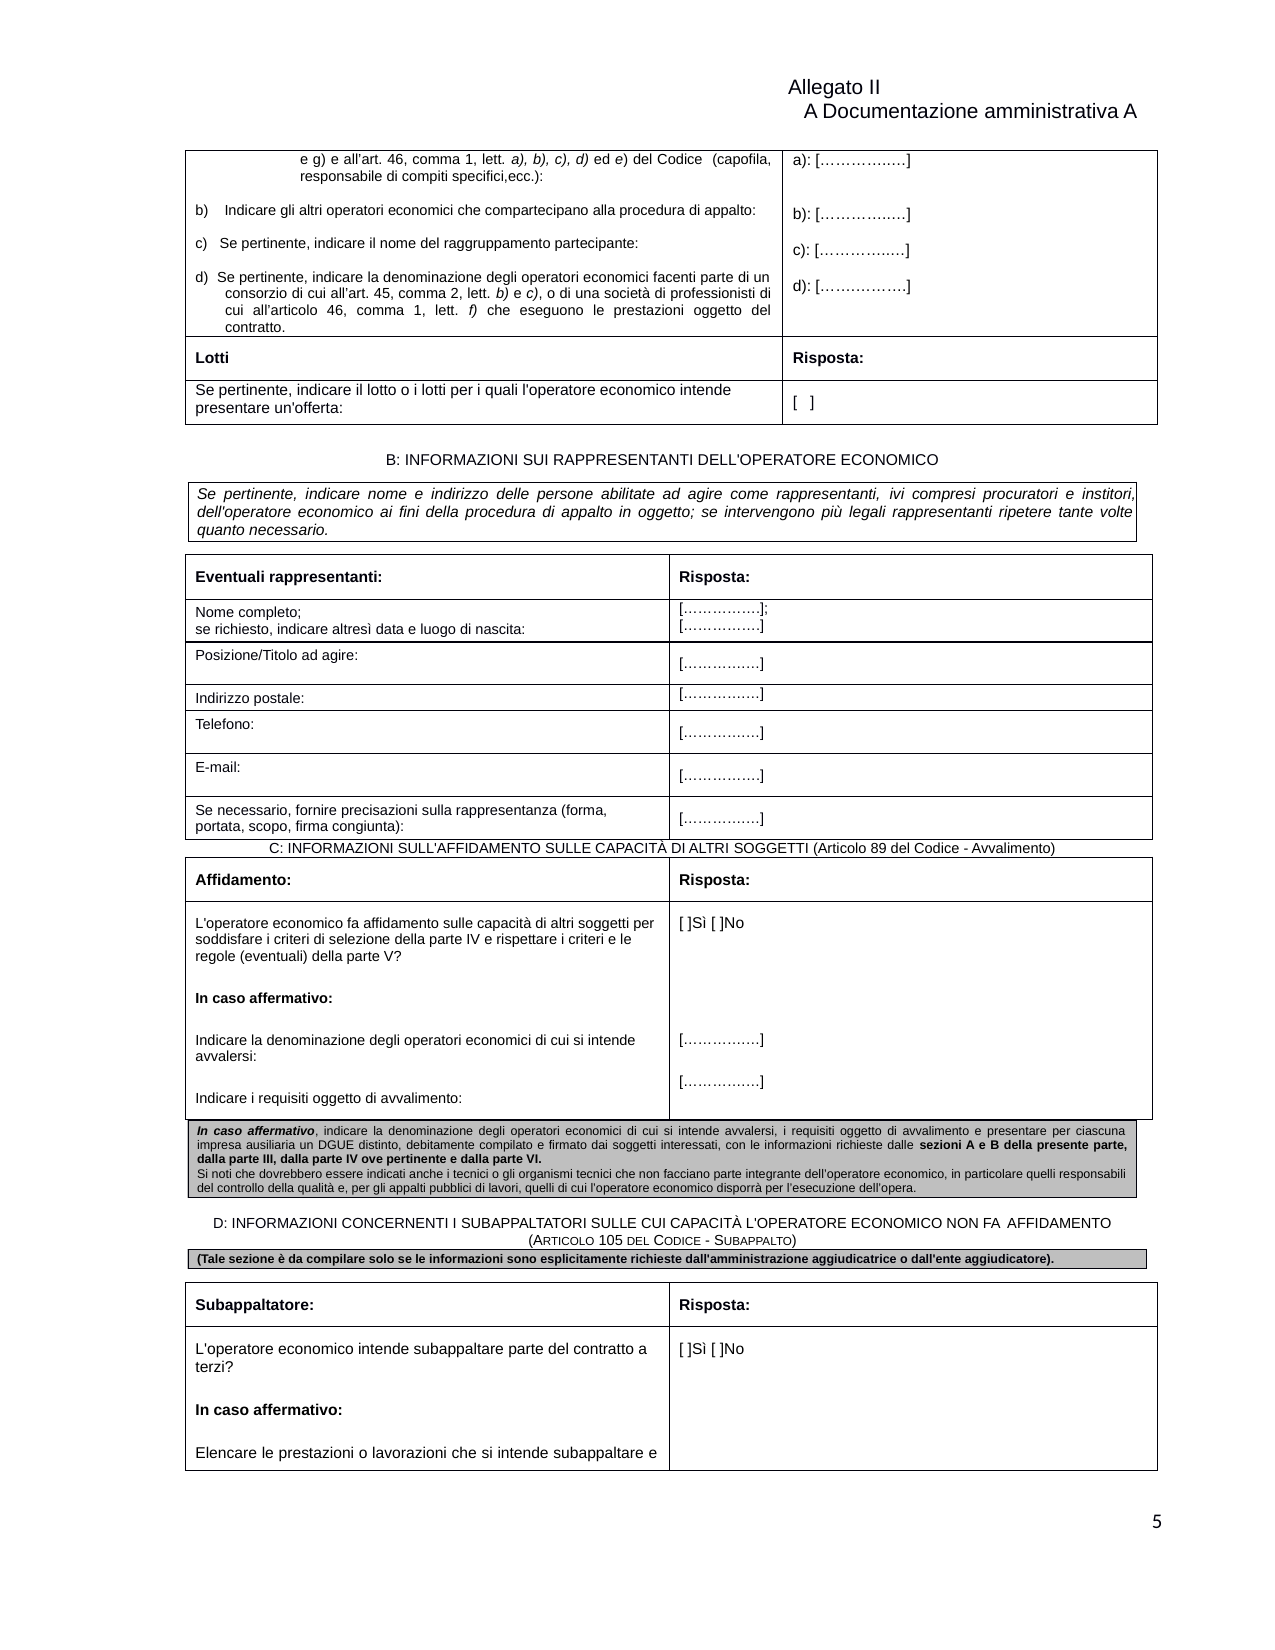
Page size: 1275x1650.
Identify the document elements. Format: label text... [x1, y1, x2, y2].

table_cell Se pertinente, indicare il lotto o i lotti per i quali l'operatore economico intende presentare un'offerta: [186, 381, 782, 424]
table_cell a): […………..…] b): […………..…] c): […………..…] d): […….……….] [783, 151, 1157, 336]
table_header Risposta: [670, 858, 1152, 901]
table_cell e g) e all’art. 46, comma 1, lett. a), b), c), d) ed e) del Codice (capofila, responsabile di compiti specifici,ecc.): b) Indicare gli altri operatori economici che compartecipano alla procedura di appalto: c) Se pertinente, indicare il nome del raggruppamento partecipante: d) Se pertinente, indicare la denominazione degli operatori economici facenti parte di un consorzio di cui all’art. 45, comma 2, lett. b) e c), o di una società di professionisti di cui all’articolo 46, comma 1, lett. f) che eseguono le prestazioni oggetto del contratto. [186, 151, 782, 336]
title (Tale sezione è da compilare solo se le informazioni sono esplicitamente richieste dall'amministrazione aggiudicatrice o dall'ente aggiudicatore). [189, 1250, 1146, 1268]
text Se pertinente, indicare nome e indirizzo delle persone abilitate ad agire come rappresentanti, ivi compresi procuratori e institori, dell'operatore economico ai fini della procedura di appalto in oggetto; se intervengono più legali rappresentanti ripetere tante volte quanto necessario. [189, 483, 1136, 541]
table_header Risposta: [670, 1283, 1157, 1326]
table_cell Nome completo; se richiesto, indicare altresì data e luogo di nascita: [186, 600, 669, 641]
table_header Affidamento: [186, 858, 669, 901]
table_header Subappaltatore: [186, 1283, 669, 1326]
table_cell Risposta: [783, 337, 1157, 379]
table_cell L'operatore economico intende subappaltare parte del contratto a terzi? In caso affermativo: Elencare le prestazioni o lavorazioni che si intende subappaltare e [186, 1327, 669, 1470]
table_cell Telefono: [186, 711, 669, 753]
table_cell [………….…] [670, 643, 1152, 684]
table_cell […………….] [670, 754, 1152, 796]
table_cell E-mail: [186, 754, 669, 796]
table_cell Indirizzo postale: [186, 685, 669, 710]
table_cell [………….…] [670, 711, 1152, 753]
table_cell [ ] [783, 381, 1157, 424]
table_header Risposta: [670, 555, 1152, 598]
table_cell […………….]; […………….] [670, 600, 1152, 641]
table_cell [………….…] [670, 797, 1152, 839]
table_cell [ ]Sì [ ]No [670, 1327, 1157, 1470]
title B: Informazioni sui rappresentanti dell'operatore economico [187, 451, 1137, 469]
table_cell Se necessario, fornire precisazioni sulla rappresentanza (forma, portata, scopo, firma congiunta): [186, 797, 669, 839]
text In caso affermativo, indicare la denominazione degli operatori economici di cui si intende avvalersi, i requisiti oggetto di avvalimento e presentare per ciascuna impresa ausiliaria un DGUE distinto, debitamente compilato e firmato dai soggetti interessati, con le informazioni richieste dalle sezioni A e B della presente parte, dalla parte III, dalla parte IV ove pertinente e dalla parte VI. [189, 1121, 1136, 1163]
table_cell Lotti [186, 337, 782, 379]
table_header Eventuali rappresentanti: [186, 555, 669, 598]
table_cell [ ]Sì [ ]No [………….…] [………….…] [670, 902, 1152, 1119]
table_cell Posizione/Titolo ad agire: [186, 643, 669, 684]
table_cell L'operatore economico fa affidamento sulle capacità di altri soggetti per soddisfare i criteri di selezione della parte IV e rispettare i criteri e le regole (eventuali) della parte V? In caso affermativo: Indicare la denominazione degli operatori economici di cui si intende avvalersi: Indicare i requisiti oggetto di avvalimento: [186, 902, 669, 1119]
table_cell [………….…] [670, 685, 1152, 710]
title D: Informazioni concernenti i subappaltatori sulle cui capacità l'operatore economico non fa affidamento (Articolo 105 del Codice - Subappalto) [187, 1215, 1137, 1249]
text Si noti che dovrebbero essere indicati anche i tecnici o gli organismi tecnici che non facciano parte integrante dell’operatore economico, in particolare quelli responsabili del controllo della qualità e, per gli appalti pubblici di lavori, quelli di cui l’operatore economico disporrà per l’esecuzione dell’opera. [189, 1163, 1136, 1197]
title C: Informazioni sull'affidamento SULLE Capacità di altri soggetti (Articolo 89 del Codice - Avvalimento) [187, 840, 1137, 857]
